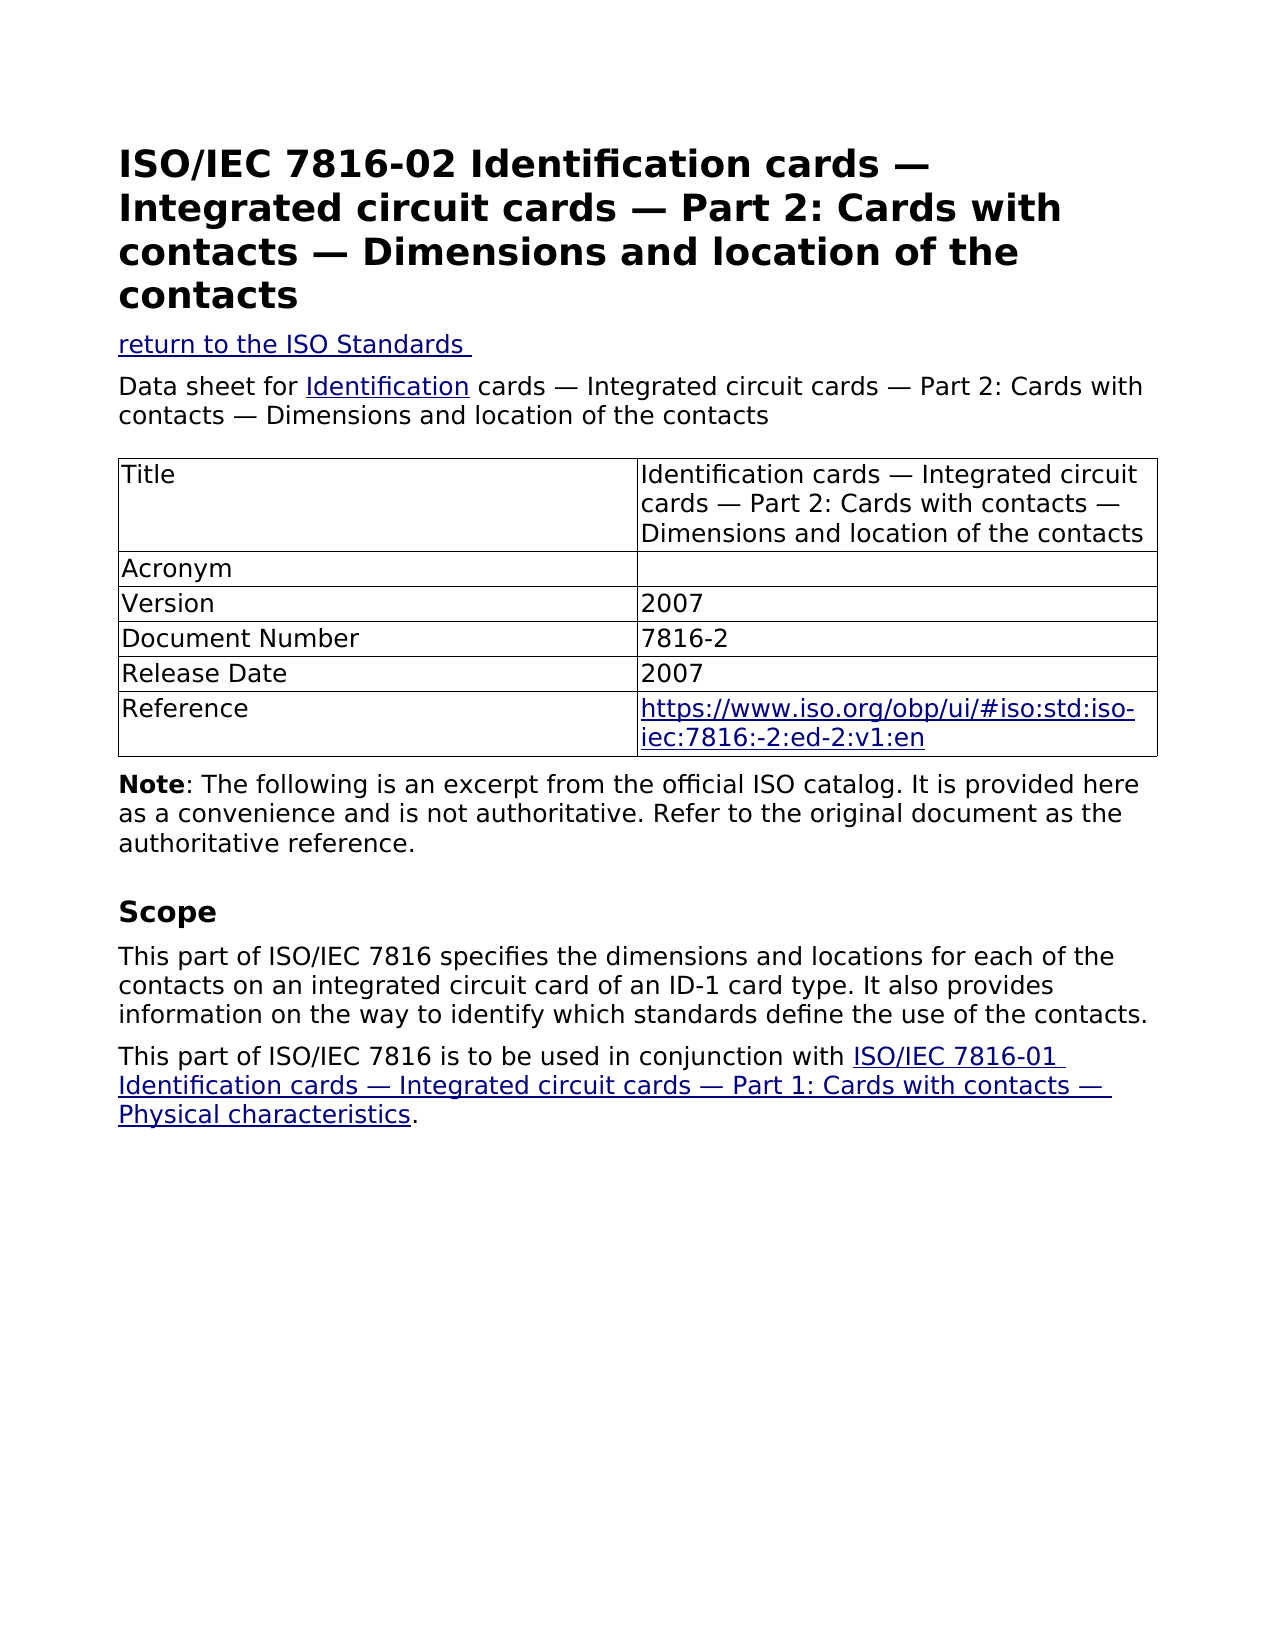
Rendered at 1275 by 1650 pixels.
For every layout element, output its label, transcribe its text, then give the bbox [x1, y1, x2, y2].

text This part of ISO/IEC 7816 is to be used in conjunction with ISO/IEC 7816-01 Identification cards — Integrated circuit cards — Part 1: Cards with contacts — Physical characteristics. [118, 1042, 1157, 1129]
table_cell 2007 [638, 587, 1157, 621]
text Note: The following is an excerpt from the official ISO catalog. It is provided here as a convenience and is not authoritative. Refer to the original document as the authoritative reference. [118, 771, 1157, 858]
table_cell Document Number [119, 622, 637, 656]
text Data sheet for Identification cards — Integrated circuit cards — Part 2: Cards with contacts — Dimensions and location of the contacts [118, 372, 1157, 430]
table_cell https://www.iso.org/obp/ui/#iso:std:iso-iec:7816:-2:ed-2:v1:en [638, 692, 1157, 756]
text return to the ISO Standards [118, 330, 1157, 359]
table_cell 7816-2 [638, 622, 1157, 656]
table_cell 2007 [638, 657, 1157, 691]
subtitle Scope [118, 896, 1157, 929]
text This part of ISO/IEC 7816 specifies the dimensions and locations for each of the contacts on an integrated circuit card of an ID-1 card type. It also provides information on the way to identify which standards define the use of the contacts. [118, 942, 1157, 1029]
table_cell Release Date [119, 657, 637, 691]
subtitle ISO/IEC 7816-02 Identification cards — Integrated circuit cards — Part 2: Cards with contacts — Dimensions and location of the contacts [118, 143, 1157, 318]
table_header Title [119, 459, 637, 551]
table_cell Reference [119, 692, 637, 756]
table_cell Acronym [119, 552, 637, 586]
table_cell [638, 552, 1157, 586]
table_header Identification cards — Integrated circuit cards — Part 2: Cards with contacts — Dimensions and location of the contacts [638, 459, 1157, 551]
table_cell Version [119, 587, 637, 621]
